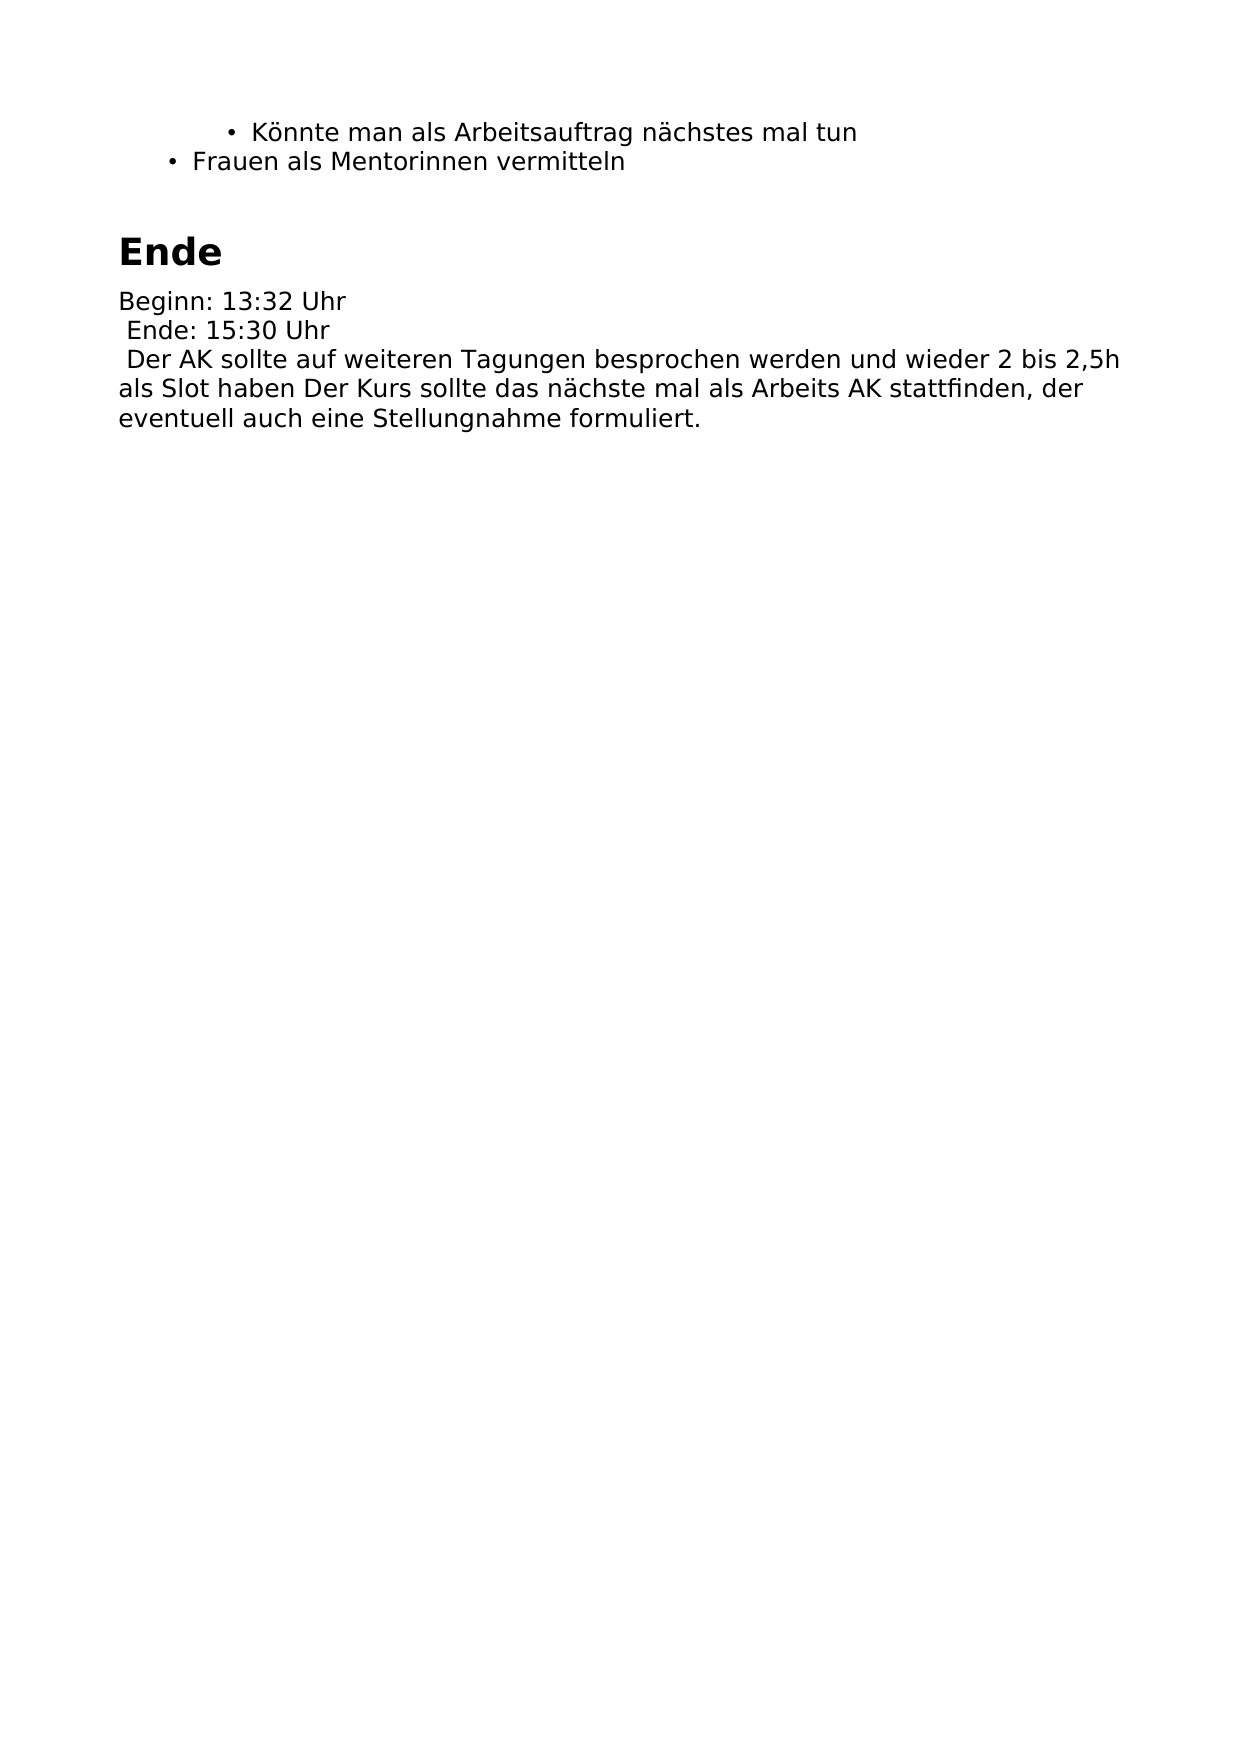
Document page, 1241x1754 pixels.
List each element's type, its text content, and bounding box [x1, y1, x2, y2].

subtitle Ende [118, 231, 1122, 274]
list Frauen als Mentorinnen vermitteln [177, 147, 1122, 176]
text Beginn: 13:32 Uhr Ende: 15:30 Uhr Der AK sollte auf weiteren Tagungen besprochen werden und wieder 2 bis 2,5h als Slot haben Der Kurs sollte das nächste mal als Arbeits AK stattfinden, der eventuell auch eine Stellungnahme formuliert. [118, 287, 1122, 433]
list Könnte man als Arbeitsauftrag nächstes mal tun [236, 118, 1122, 147]
